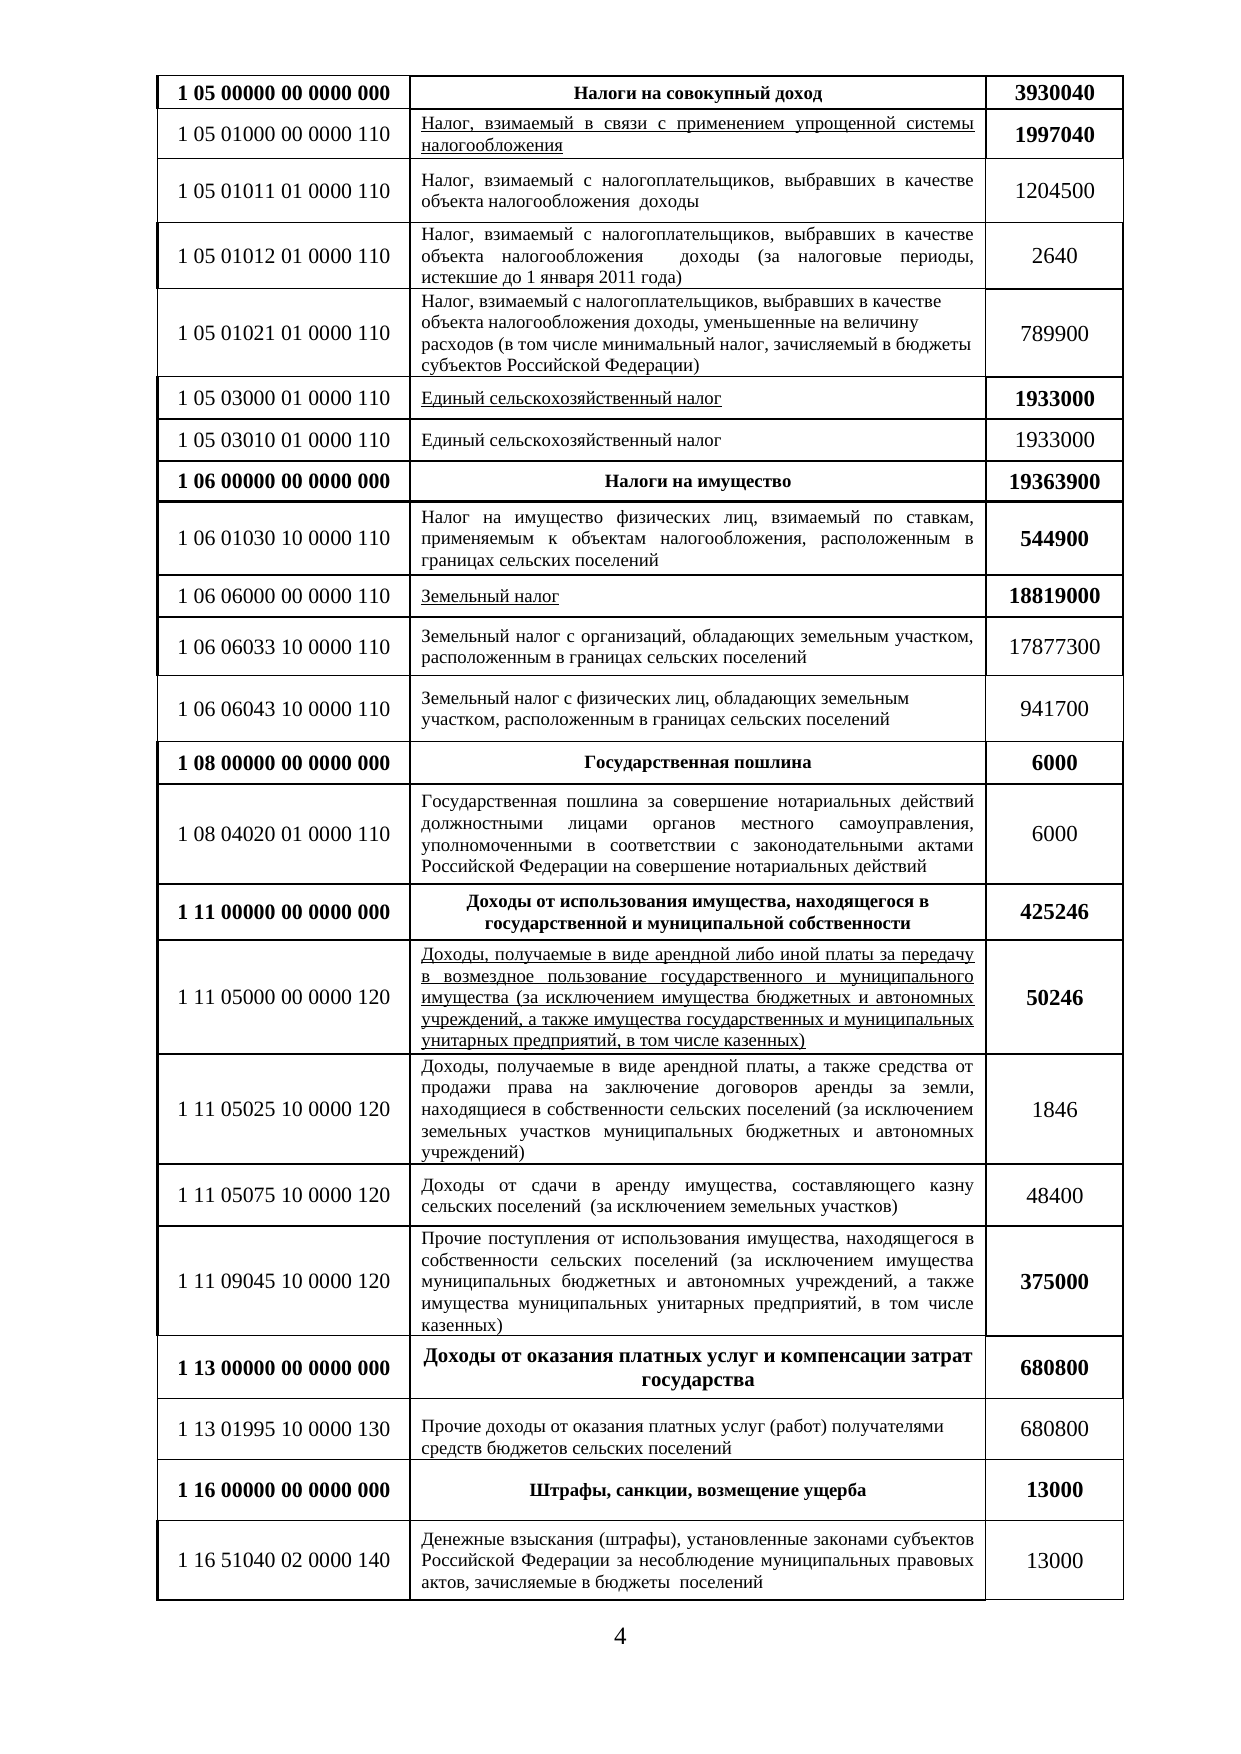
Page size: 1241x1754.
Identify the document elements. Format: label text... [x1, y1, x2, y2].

table_cell 1 11 05025 10 0000 120 [159, 1055, 409, 1163]
table_cell 941700 [986, 676, 1123, 741]
table_cell 1 08 04020 01 0000 110 [159, 785, 409, 882]
table_cell Земельный налог с физических лиц, обладающих земельным участком, расположенным в границах сельских поселений [411, 676, 985, 741]
table_cell 48400 [987, 1165, 1122, 1225]
table_cell 1846 [987, 1055, 1122, 1163]
table_cell 680800 [986, 1337, 1122, 1398]
table_cell 789900 [986, 290, 1122, 376]
table_cell 1 05 01000 00 0000 110 [158, 109, 409, 158]
table_cell Штрафы, санкции, возмещение ущерба [411, 1460, 985, 1519]
table_cell 1 05 00000 00 0000 000 [159, 76, 409, 108]
table_cell Государственная пошлина [411, 742, 985, 782]
table_cell Налог, взимаемый в связи с применением упрощенной системы налогообложения [411, 110, 985, 158]
table_cell Налог, взимаемый с налогоплательщиков, выбравших в качестве объекта налогообложения доходы, уменьшенные на величину расходов (в том числе минимальный налог, зачисляемый в бюджеты субъектов Российской Федерации) [411, 289, 985, 376]
table_cell Доходы от оказания платных услуг и компенсации затрат государства [411, 1336, 985, 1398]
table_cell Земельный налог с организаций, обладающих земельным участком, расположенным в границах сельских поселений [411, 618, 985, 675]
table_cell 6000 [987, 785, 1122, 882]
table_cell 1933000 [987, 420, 1122, 460]
table_cell 6000 [987, 742, 1122, 782]
table_cell Доходы, получаемые в виде арендной платы, а также средства от продажи права на заключение договоров аренды за земли, находящиеся в собственности сельских поселений (за исключением земельных участков муниципальных бюджетных и автономных учреждений) [411, 1055, 985, 1163]
table_cell Денежные взыскания (штрафы), установленные законами субъектов Российской Федерации за несоблюдение муниципальных правовых актов, зачисляемые в бюджеты поселений [411, 1521, 985, 1599]
table_cell Налог на имущество физических лиц, взимаемый по ставкам, применяемым к объектам налогообложения, расположенным в границах сельских поселений [411, 503, 985, 574]
table_cell Доходы от использования имущества, находящегося в государственной и муниципальной собственности [411, 885, 985, 939]
table_cell Налог, взимаемый с налогоплательщиков, выбравших в качестве объекта налогообложения доходы [411, 159, 985, 222]
table_cell 1 13 00000 00 0000 000 [158, 1336, 409, 1398]
table_cell 1 05 03010 01 0000 110 [159, 420, 409, 460]
table_cell 1 11 05000 00 0000 120 [159, 941, 409, 1053]
table_cell 425246 [987, 885, 1122, 939]
table_cell 1933000 [987, 378, 1122, 418]
table_cell 1204500 [986, 159, 1123, 222]
table_cell 1 06 01030 10 0000 110 [159, 503, 409, 574]
table_cell 2640 [986, 223, 1122, 288]
table_cell 13000 [986, 1521, 1123, 1599]
table_cell Государственная пошлина за совершение нотариальных действий должностными лицами органов местного самоуправления, уполномоченными в соответствии с законодательными актами Российской Федерации на совершение нотариальных действий [411, 785, 985, 882]
table_cell 1997040 [987, 110, 1122, 158]
table_cell Единый сельскохозяйственный налог [411, 420, 985, 460]
table_cell 1 11 00000 00 0000 000 [159, 885, 409, 939]
table_cell 680800 [986, 1399, 1123, 1458]
table_cell 1 06 00000 00 0000 000 [159, 462, 409, 500]
table_cell 50246 [987, 941, 1122, 1053]
table_cell 1 05 01012 01 0000 110 [159, 223, 409, 288]
table_cell Доходы от сдачи в аренду имущества, составляющего казну сельских поселений (за исключением земельных участков) [411, 1165, 985, 1225]
table_cell 17877300 [987, 618, 1122, 675]
table_cell 1 05 03000 01 0000 110 [159, 377, 409, 418]
table_cell 1 06 06033 10 0000 110 [159, 618, 409, 675]
table_cell Единый сельскохозяйственный налог [411, 377, 985, 418]
table_cell 1 13 01995 10 0000 130 [158, 1399, 409, 1458]
table_cell 13000 [986, 1460, 1123, 1519]
table_cell 544900 [987, 503, 1122, 574]
table_cell 1 11 09045 10 0000 120 [159, 1227, 409, 1335]
table_cell Земельный налог [411, 576, 985, 616]
table_cell 1 08 00000 00 0000 000 [159, 742, 409, 782]
table_cell Прочие доходы от оказания платных услуг (работ) получателями средств бюджетов сельских поселений [411, 1399, 985, 1458]
table_cell 1 11 05075 10 0000 120 [159, 1165, 409, 1225]
table_cell 1 06 06000 00 0000 110 [159, 576, 409, 616]
table_cell 3930040 [987, 77, 1122, 108]
table_cell 1 16 51040 02 0000 140 [159, 1521, 409, 1599]
table_cell 18819000 [987, 576, 1122, 616]
table_cell 1 06 06043 10 0000 110 [158, 676, 409, 741]
table_cell Налог, взимаемый с налогоплательщиков, выбравших в качестве объекта налогообложения доходы (за налоговые периоды, истекшие до 1 января 2011 года) [411, 223, 985, 288]
table_cell Прочие поступления от использования имущества, находящегося в собственности сельских поселений (за исключением имущества муниципальных бюджетных и автономных учреждений, а также имущества муниципальных унитарных предприятий, в том числе казенных) [411, 1227, 985, 1335]
table_cell 19363900 [987, 462, 1122, 500]
table_cell 375000 [987, 1227, 1122, 1335]
table_cell 1 05 01021 01 0000 110 [158, 289, 409, 376]
table_cell Налоги на имущество [411, 462, 985, 500]
table_cell Доходы, получаемые в виде арендной либо иной платы за передачу в возмездное пользование государственного и муниципального имущества (за исключением имущества бюджетных и автономных учреждений, а также имущества государственных и муниципальных унитарных предприятий, в том числе казенных) [411, 941, 985, 1053]
table_cell 1 16 00000 00 0000 000 [158, 1460, 409, 1519]
table_cell Налоги на совокупный доход [411, 77, 985, 108]
table_cell 1 05 01011 01 0000 110 [158, 159, 409, 222]
